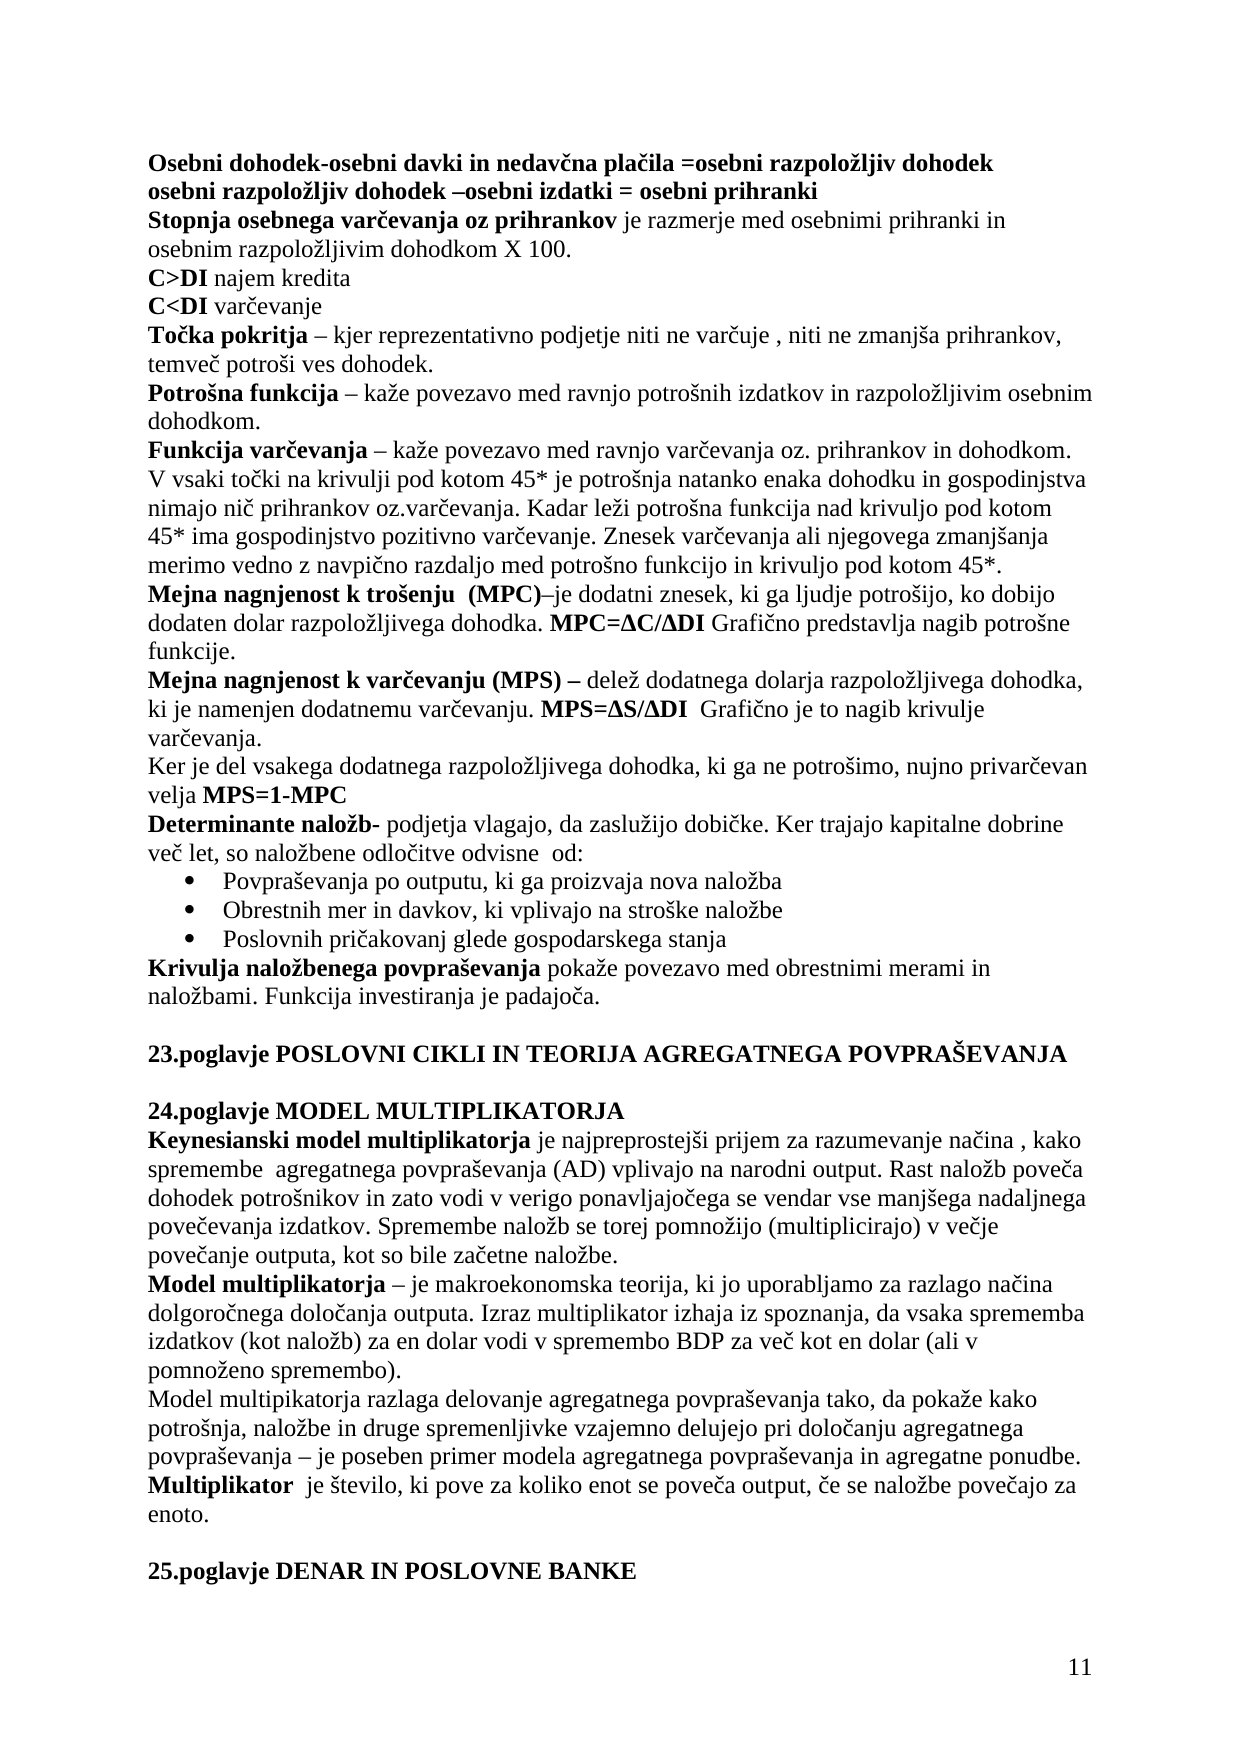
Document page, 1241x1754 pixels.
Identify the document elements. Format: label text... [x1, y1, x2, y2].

text Funkcija varčevanja – kaže povezavo med ravnjo varčevanja oz. prihrankov in dohodkom. [148, 435, 1093, 464]
text V vsaki točki na krivulji pod kotom 45* je potrošnja natanko enaka dohodku in gospodinjstva nimajo nič prihrankov oz.varčevanja. Kadar leži potrošna funkcija nad krivuljo pod kotom 45* ima gospodinjstvo pozitivno varčevanje. Znesek varčevanja ali njegovega zmanjšanja merimo vedno z navpično razdaljo med potrošno funkcijo in krivuljo pod kotom 45*. [148, 464, 1093, 579]
text 24.poglavje MODEL MULTIPLIKATORJA [148, 1096, 1093, 1125]
text 23.poglavje POSLOVNI CIKLI IN TEORIJA AGREGATNEGA POVPRAŠEVANJA [148, 1039, 1093, 1068]
text Krivulja naložbenega povpraševanja pokaže povezavo med obrestnimi merami in naložbami. Funkcija investiranja je padajoča. [148, 953, 1093, 1010]
text Mejna nagnjenost k trošenju (MPC)–je dodatni znesek, ki ga ljudje potrošijo, ko dobijo dodaten dolar razpoložljivega dohodka. MPC=ΔC/ΔDI Grafično predstavlja nagib potrošne funkcije. [148, 579, 1093, 665]
text Mejna nagnjenost k varčevanju (MPS) – delež dodatnega dolarja razpoložljivega dohodka, ki je namenjen dodatnemu varčevanju. MPS=ΔS/ΔDI Grafično je to nagib krivulje varčevanja. [148, 665, 1093, 751]
text Multiplikator je število, ki pove za koliko enot se poveča output, če se naložbe povečajo za enoto. [148, 1470, 1093, 1528]
text Model multipikatorja razlaga delovanje agregatnega povpraševanja tako, da pokaže kako potrošnja, naložbe in druge spremenljivke vzajemno delujejo pri določanju agregatnega povpraševanja – je poseben primer modela agregatnega povpraševanja in agregatne ponudbe. [148, 1384, 1093, 1470]
text C<DI varčevanje [148, 291, 1093, 320]
text C>DI najem kredita [148, 263, 1093, 291]
text Model multiplikatorja – je makroekonomska teorija, ki jo uporabljamo za razlago načina dolgoročnega določanja outputa. Izraz multiplikator izhaja iz spoznanja, da vsaka sprememba izdatkov (kot naložb) za en dolar vodi v spremembo BDP za več kot en dolar (ali v pomnoženo spremembo). [148, 1269, 1093, 1384]
text 25.poglavje DENAR IN POSLOVNE BANKE [148, 1556, 1093, 1585]
text Stopnja osebnega varčevanja oz prihrankov je razmerje med osebnimi prihranki in osebnim razpoložljivim dohodkom X 100. [148, 205, 1093, 263]
list Obrestnih mer in davkov, ki vplivajo na stroške naložbe [185, 895, 1093, 924]
text Potrošna funkcija – kaže povezavo med ravnjo potrošnih izdatkov in razpoložljivim osebnim dohodkom. [148, 378, 1093, 435]
text Točka pokritja – kjer reprezentativno podjetje niti ne varčuje , niti ne zmanjša prihrankov, temveč potroši ves dohodek. [148, 320, 1093, 378]
list Povpraševanja po outputu, ki ga proizvaja nova naložba [185, 866, 1093, 895]
text osebni razpoložljiv dohodek –osebni izdatki = osebni prihranki [148, 176, 1093, 205]
list Poslovnih pričakovanj glede gospodarskega stanja [185, 924, 1093, 953]
text Determinante naložb- podjetja vlagajo, da zaslužijo dobičke. Ker trajajo kapitalne dobrine več let, so naložbene odločitve odvisne od: [148, 809, 1093, 866]
text Keynesianski model multiplikatorja je najpreprostejši prijem za razumevanje načina , kako spremembe agregatnega povpraševanja (AD) vplivajo na narodni output. Rast naložb poveča dohodek potrošnikov in zato vodi v verigo ponavljajočega se vendar vse manjšega nadaljnega povečevanja izdatkov. Spremembe naložb se torej pomnožijo (multiplicirajo) v večje povečanje outputa, kot so bile začetne naložbe. [148, 1125, 1093, 1269]
text Ker je del vsakega dodatnega razpoložljivega dohodka, ki ga ne potrošimo, nujno privarčevan velja MPS=1-MPC [148, 751, 1093, 809]
text Osebni dohodek-osebni davki in nedavčna plačila =osebni razpoložljiv dohodek [148, 148, 1093, 176]
